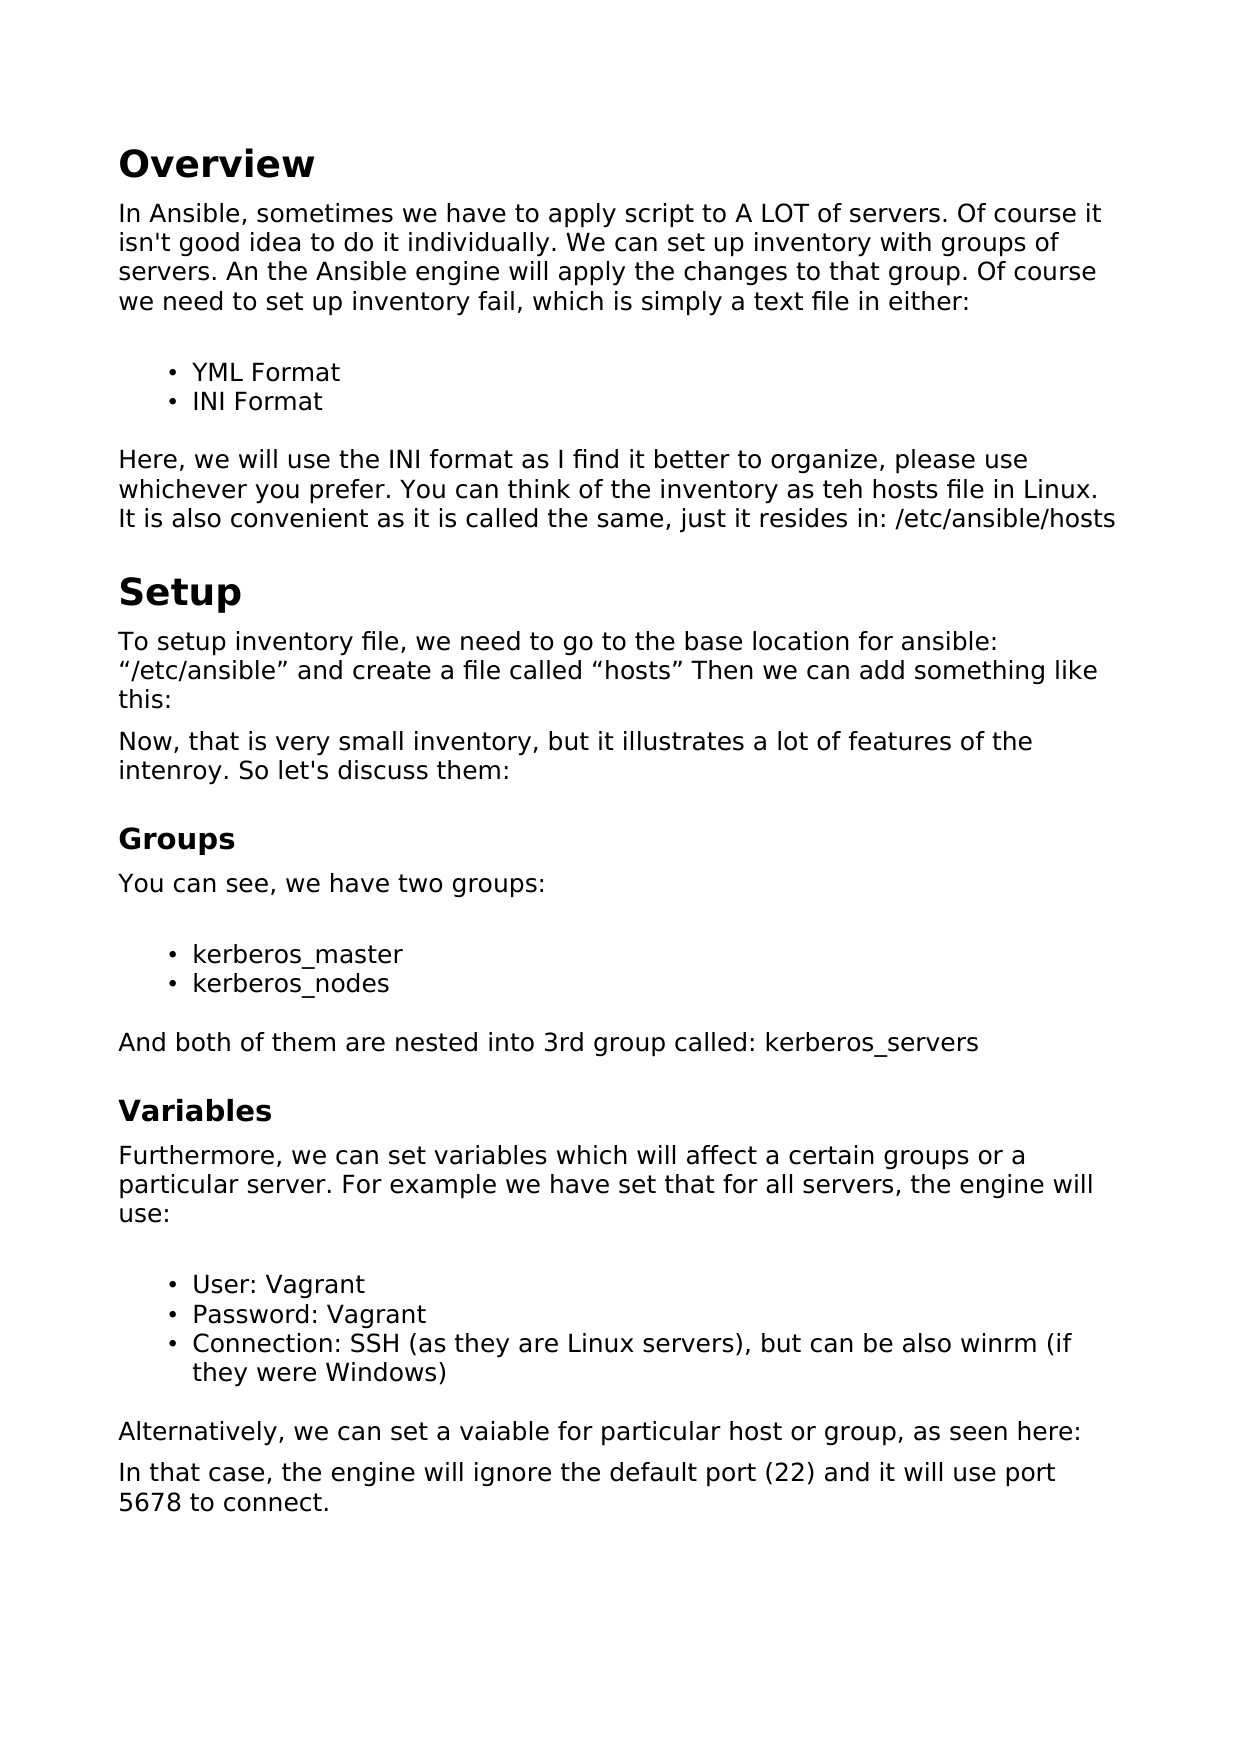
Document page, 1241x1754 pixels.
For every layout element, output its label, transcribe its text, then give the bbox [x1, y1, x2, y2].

text Furthermore, we can set variables which will affect a certain groups or a particular server. For example we have set that for all servers, the engine will use: [118, 1141, 1122, 1229]
list kerberos_nodes [177, 969, 1122, 999]
list Password: Vagrant [177, 1300, 1122, 1329]
subtitle Variables [118, 1095, 1122, 1129]
text Here, we will use the INI format as I find it better to organize, please use whichever you prefer. You can think of the inventory as teh hosts file in Linux. It is also convenient as it is called the same, just it resides in: /etc/ansible/hosts [118, 446, 1122, 533]
list YML Format [177, 358, 1122, 387]
text And both of them are nested into 3rd group called: kerberos_servers [118, 1028, 1122, 1057]
subtitle Overview [118, 143, 1122, 187]
text In Ansible, sometimes we have to apply script to A LOT of servers. Of course it isn't good idea to do it individually. We can set up inventory with groups of servers. An the Ansible engine will apply the changes to that group. Of course we need to set up inventory fail, which is simply a text file in either: [118, 199, 1122, 316]
text You can see, we have two groups: [118, 869, 1122, 898]
list kerberos_master [177, 940, 1122, 969]
text Alternatively, we can set a vaiable for particular host or group, as seen here: [118, 1417, 1122, 1446]
list User: Vagrant [177, 1271, 1122, 1300]
list Connection: SSH (as they are Linux servers), but can be also winrm (if they were Windows) [177, 1329, 1122, 1387]
subtitle Setup [118, 571, 1122, 614]
subtitle Groups [118, 823, 1122, 857]
text In that case, the engine will ignore the default port (22) and it will use port 5678 to connect. [118, 1458, 1122, 1517]
text To setup inventory file, we need to go to the base location for ansible: “/etc/ansible” and create a file called “hosts” Then we can add something like this: [118, 627, 1122, 714]
text Now, that is very small inventory, but it illustrates a lot of features of the intenroy. So let's discuss them: [118, 727, 1122, 785]
list INI Format [177, 387, 1122, 416]
